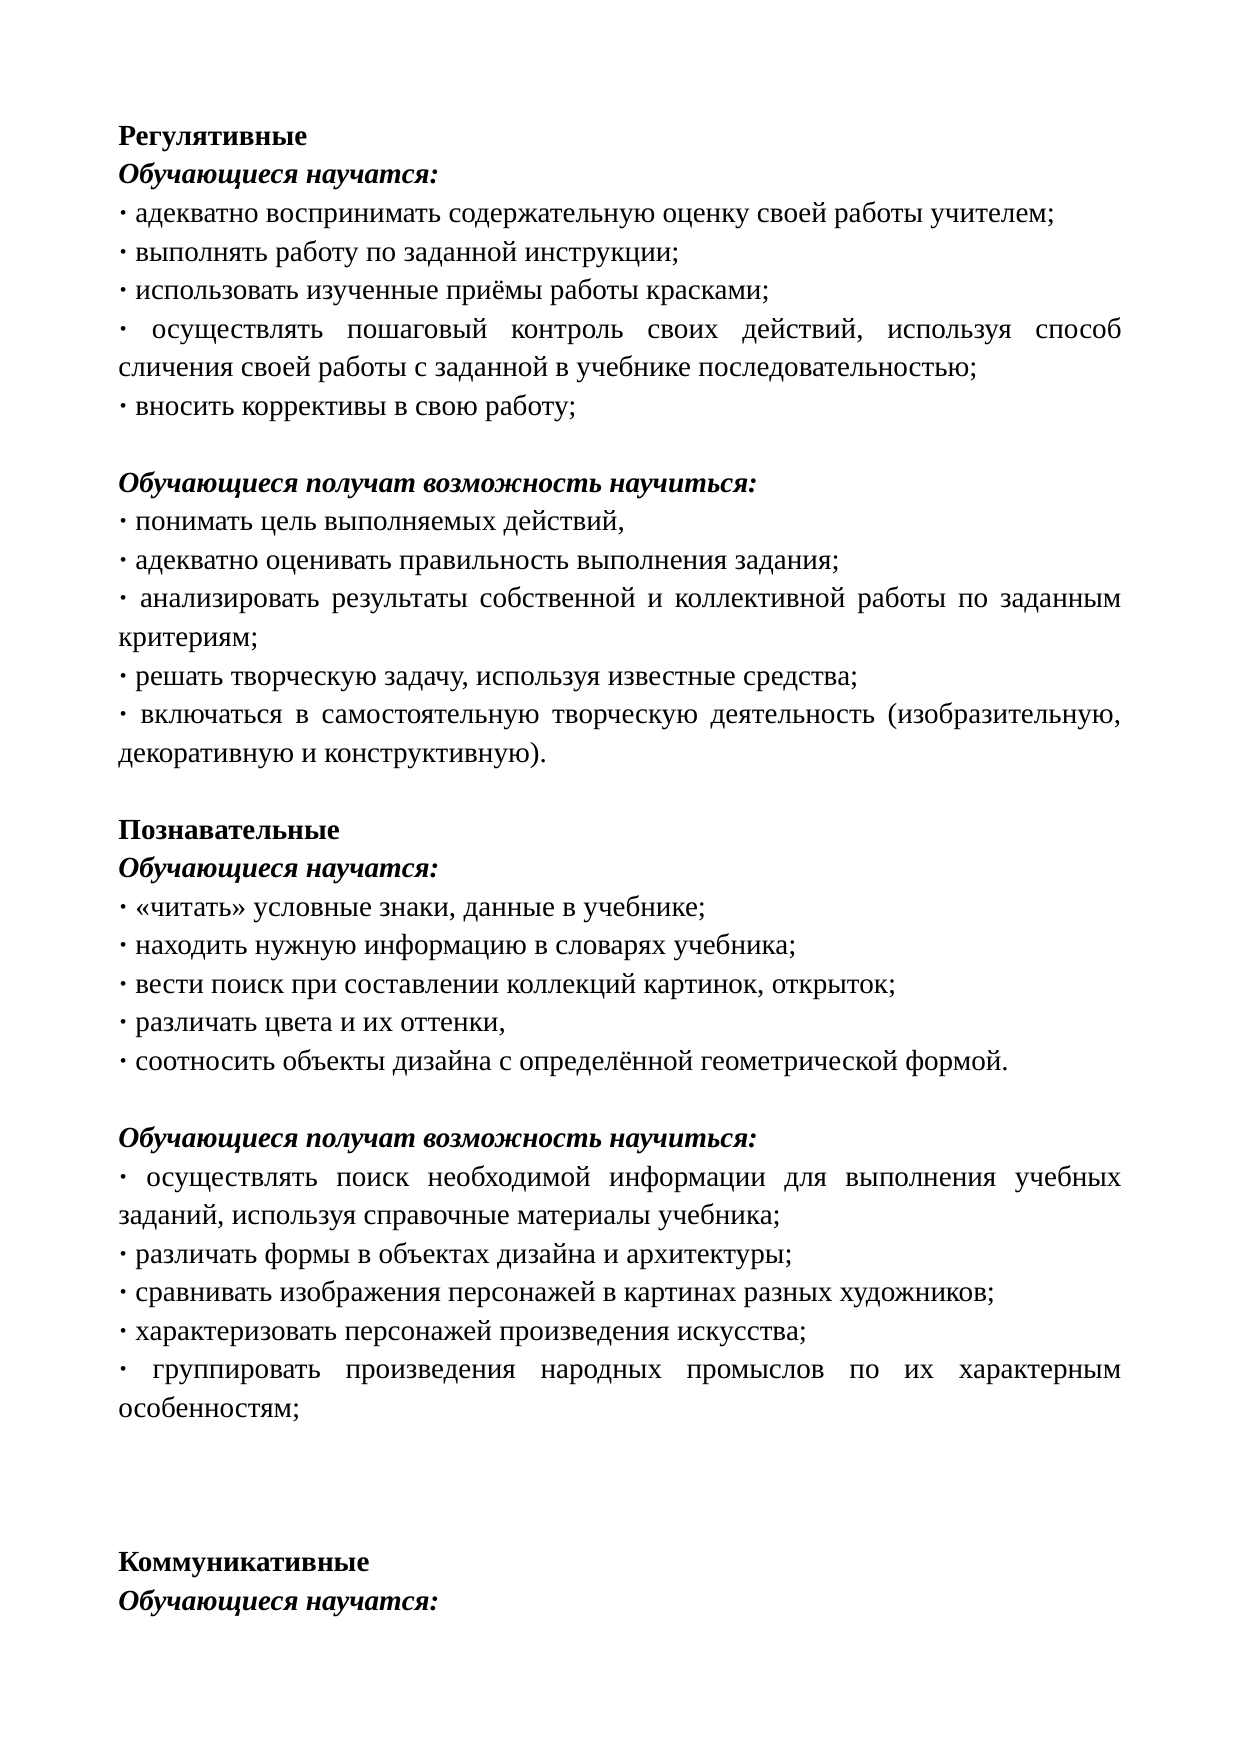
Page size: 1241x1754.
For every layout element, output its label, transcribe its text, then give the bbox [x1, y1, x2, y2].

text · различать формы в объектах дизайна и архитектуры; [118, 1236, 1122, 1269]
text · включаться в самостоятельную творческую деятельность (изобразительную, декоративную и конструктивную). [118, 696, 1122, 768]
text Познавательные [118, 812, 1122, 845]
text Коммуникативные [118, 1544, 1122, 1578]
text · осуществлять поиск необходимой информации для выполнения учебных заданий, используя справочные материалы учебника; [118, 1159, 1122, 1231]
text Обучающиеся получат возможность научиться: [118, 465, 1122, 498]
text Регулятивные [118, 118, 1122, 152]
text Обучающиеся получат возможность научиться: [118, 1120, 1122, 1154]
text Обучающиеся научатся: [118, 157, 1122, 190]
text · выполнять работу по заданной инструкции; [118, 234, 1122, 267]
text · находить нужную информацию в словарях учебника; [118, 927, 1122, 961]
text · адекватно оценивать правильность выполнения задания; [118, 542, 1122, 576]
text · вести поиск при составлении коллекций картинок, открыток; [118, 966, 1122, 999]
text · понимать цель выполняемых действий, [118, 503, 1122, 537]
text · «читать» условные знаки, данные в учебнике; [118, 889, 1122, 922]
text · вносить коррективы в свою работу; [118, 388, 1122, 421]
text Обучающиеся научатся: [118, 850, 1122, 884]
text Обучающиеся научатся: [118, 1583, 1122, 1616]
text · решать творческую задачу, используя известные средства; [118, 658, 1122, 691]
text · характеризовать персонажей произведения искусства; [118, 1313, 1122, 1346]
text · анализировать результаты собственной и коллективной работы по заданным критериям; [118, 581, 1122, 653]
text · использовать изученные приёмы работы красками; [118, 272, 1122, 306]
text · группировать произведения народных промыслов по их характерным особенностям; [118, 1351, 1122, 1423]
text · адекватно воспринимать содержательную оценку своей работы учителем; [118, 195, 1122, 229]
text · различать цвета и их оттенки, [118, 1004, 1122, 1038]
text · соотносить объекты дизайна с определённой геометрической формой. [118, 1043, 1122, 1077]
text · осуществлять пошаговый контроль своих действий, используя способ сличения своей работы с заданной в учебнике последовательностью; [118, 311, 1122, 383]
text · сравнивать изображения персонажей в картинах разных художников; [118, 1274, 1122, 1308]
